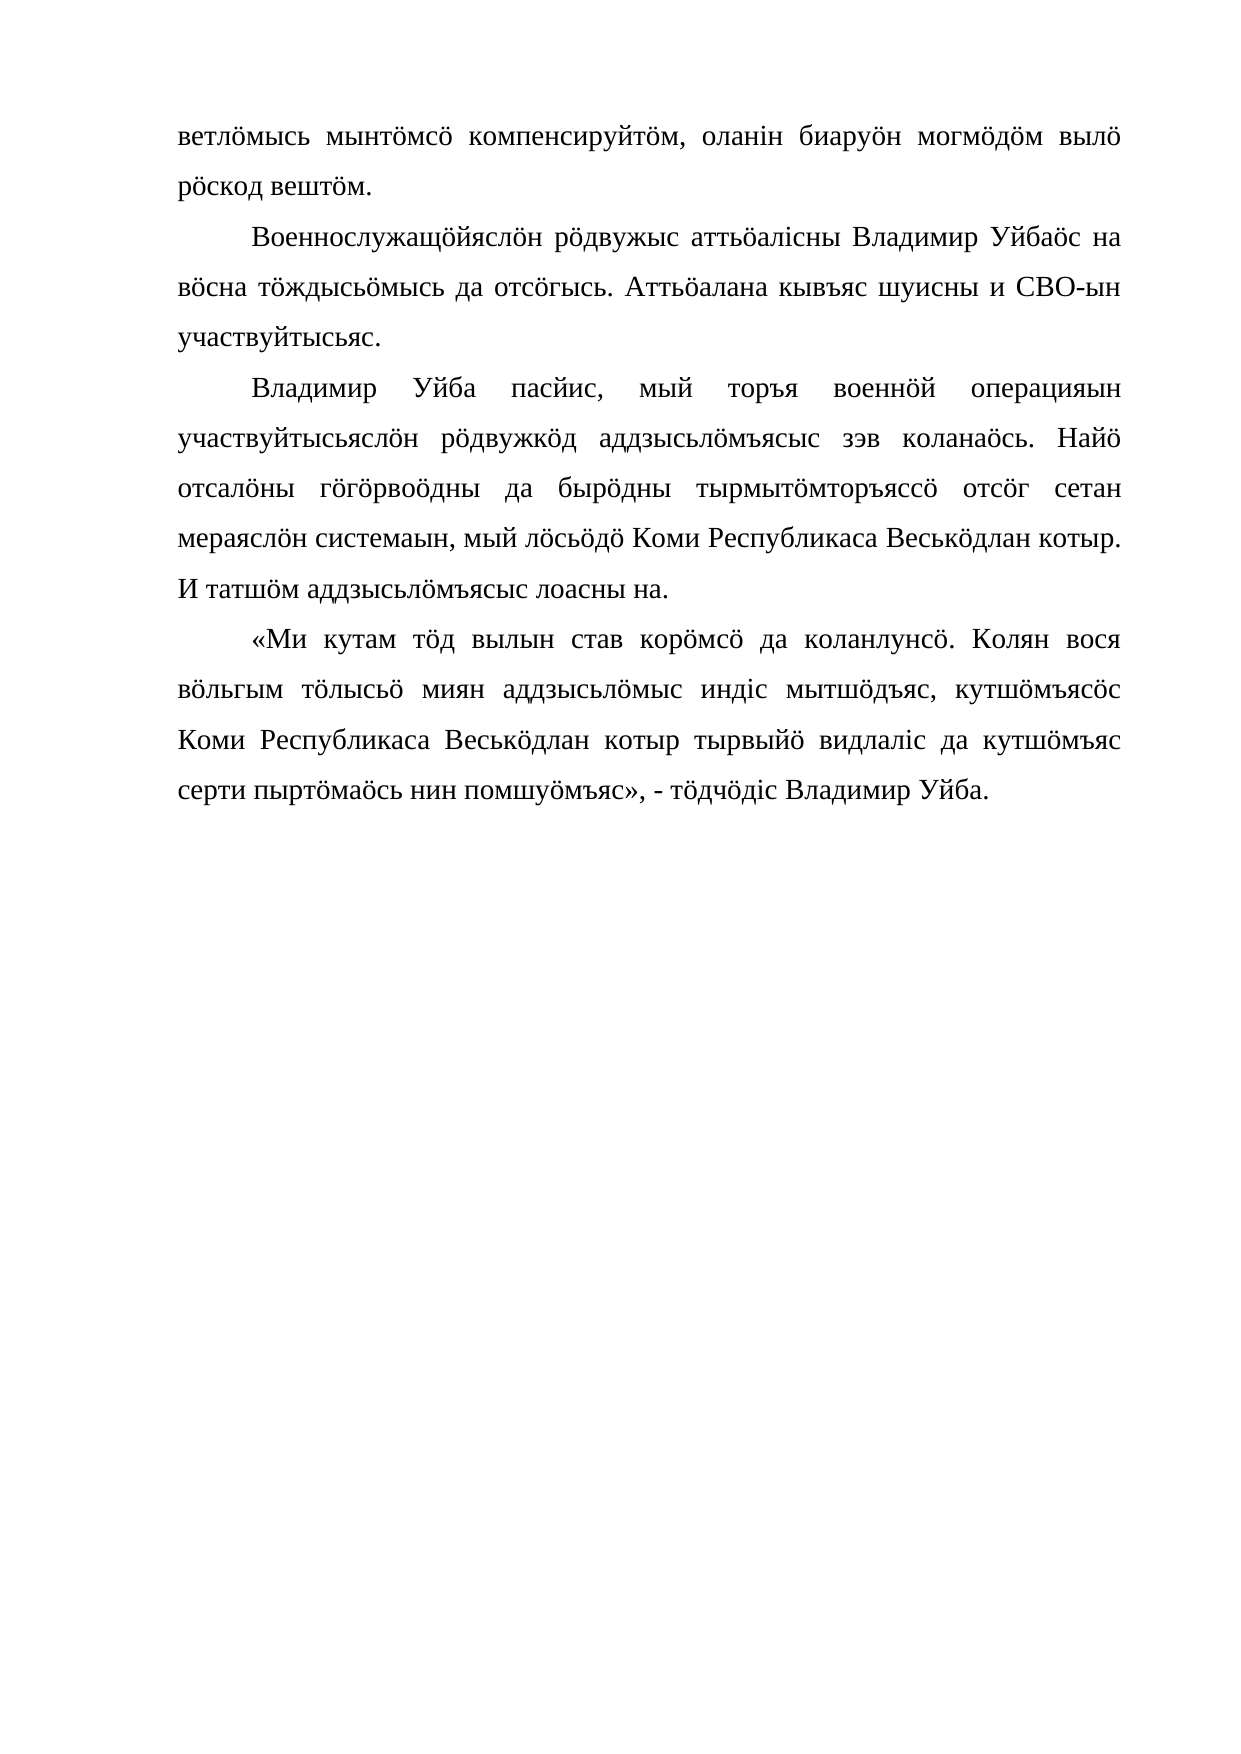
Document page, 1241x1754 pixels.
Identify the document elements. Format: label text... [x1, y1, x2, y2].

text Военнослужащӧйяслӧн рӧдвужыс аттьӧалісны Владимир Уйбаӧс на вӧсна тӧждысьӧмысь да отсӧгысь. Аттьӧалана кывъяс шуисны и СВО-ын участвуйтысьяс. [177, 219, 1122, 353]
text ветлӧмысь мынтӧмсӧ компенсируйтӧм, оланін биаруӧн могмӧдӧм вылӧ рӧскод вештӧм. [177, 118, 1122, 202]
text «Ми кутам тӧд вылын став корӧмсӧ да коланлунсӧ. Колян вося вӧльгым тӧлысьӧ миян аддзысьлӧмыс индіс мытшӧдъяс, кутшӧмъясӧс Коми Республикаса Веськӧдлан котыр тырвыйӧ видлаліс да кутшӧмъяс серти пыртӧмаӧсь нин помшуӧмъяс», - тӧдчӧдіс Владимир Уйба. [177, 621, 1122, 806]
text Владимир Уйба пасйис, мый торъя военнӧй операцияын участвуйтысьяслӧн рӧдвужкӧд аддзысьлӧмъясыс зэв коланаӧсь. Найӧ отсалӧны гӧгӧрвоӧдны да бырӧдны тырмытӧмторъяссӧ отсӧг сетан мераяслӧн системаын, мый лӧсьӧдӧ Коми Республикаса Веськӧдлан котыр. И татшӧм аддзысьлӧмъясыс лоасны на. [177, 370, 1122, 604]
